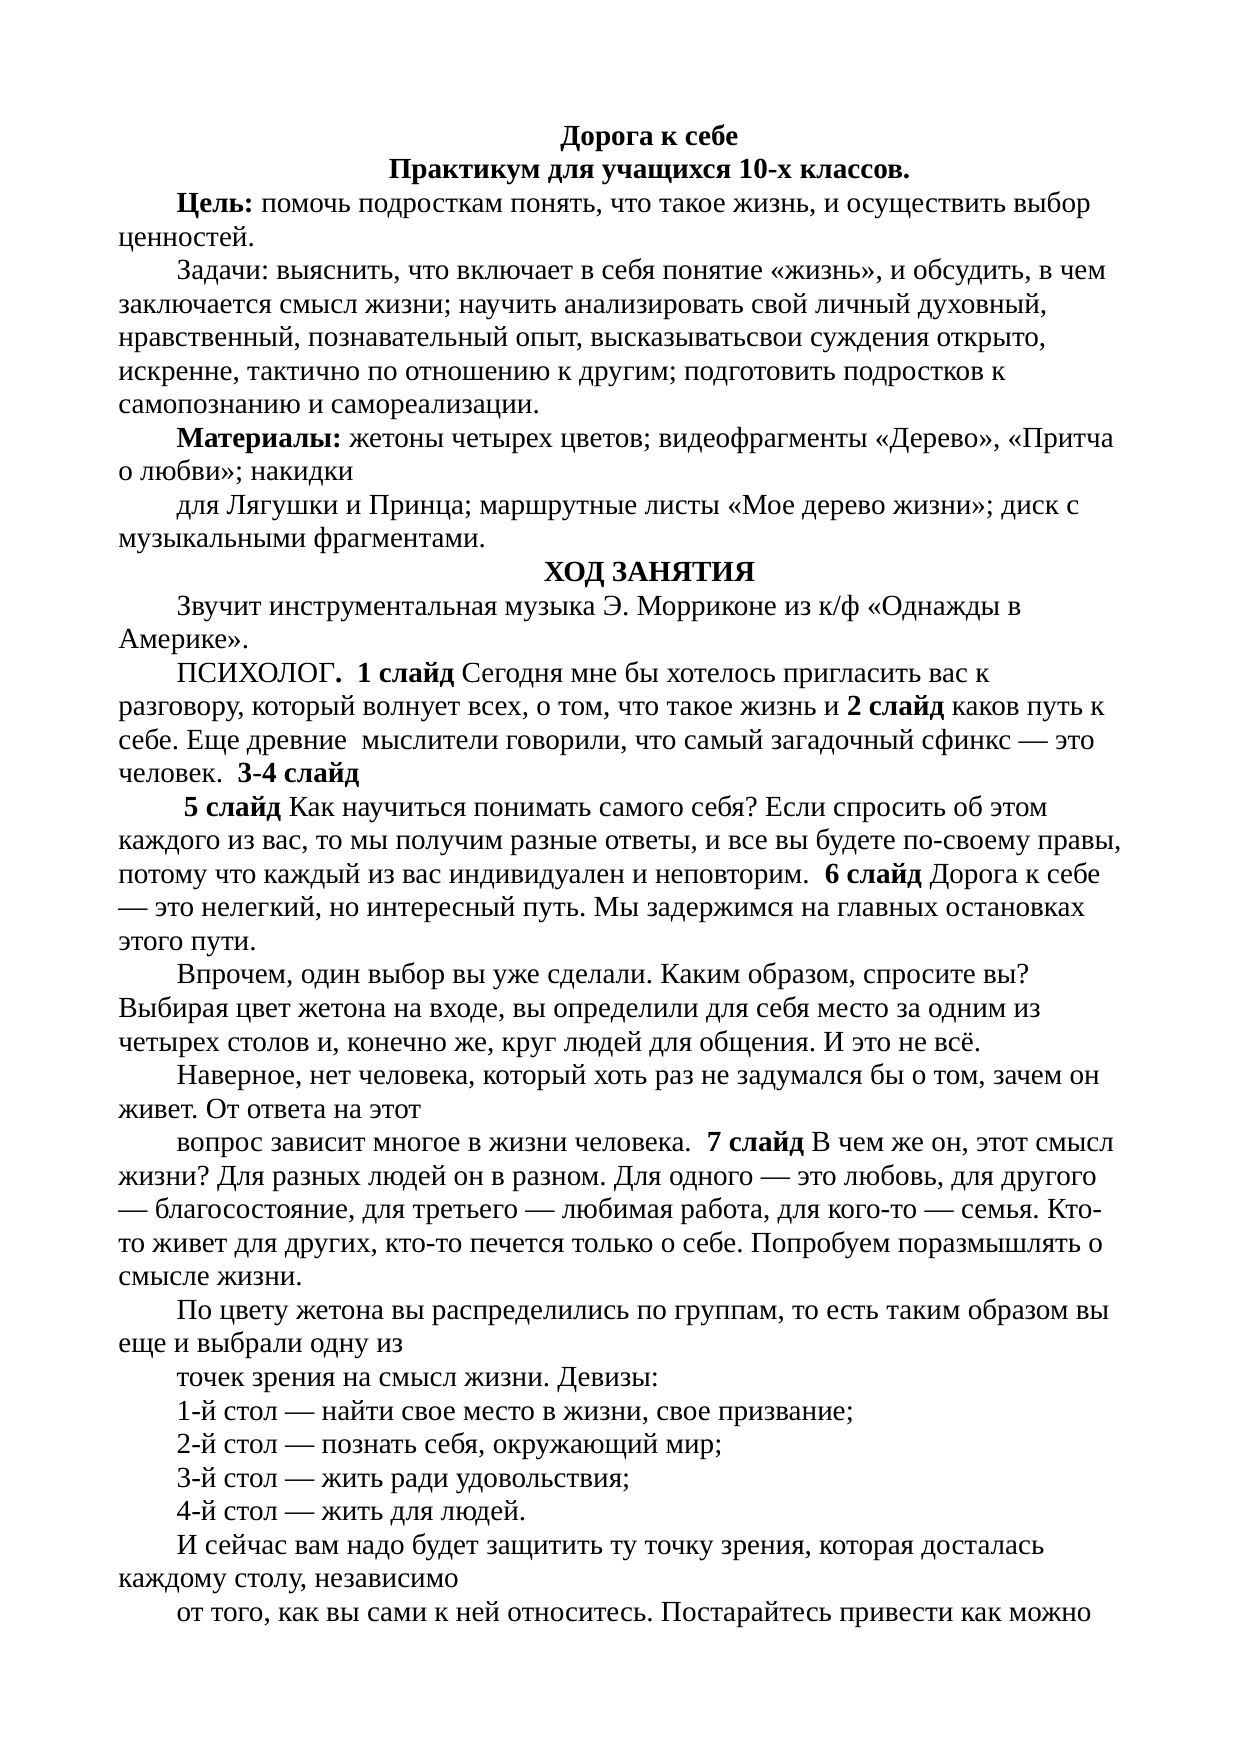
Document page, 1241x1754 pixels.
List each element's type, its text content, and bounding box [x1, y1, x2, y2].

text 3-й стол — жить ради удовольствия; [118, 1460, 1122, 1493]
text 2-й стол — познать себя, окружающий мир; [118, 1426, 1122, 1460]
text Впрочем, один выбор вы уже сделали. Каким образом, спросите вы? Выбирая цвет жетона на входе, вы определили для себя место за одним из четырех столов и, конечно же, круг людей для общения. И это не всё. [118, 957, 1122, 1057]
text Материалы: жетоны четырех цветов; видеофрагменты «Дерево», «Притча о любви»; накидки [118, 420, 1122, 487]
text вопрос зависит многое в жизни человека. 7 слайд В чем же он, этот смысл жизни? Для разных людей он в разном. Для одного — это любовь, для другого — благосостояние, для третьего — любимая работа, для кого-то — семья. Кто-то живет для других, кто-то печется только о себе. Попробуем поразмышлять о смысле жизни. [118, 1124, 1122, 1292]
text 5 слайд Как научиться понимать самого себя? Если спросить об этом каждого из вас, то мы получим разные ответы, и все вы будете по-своему правы, потому что каждый из вас индивидуален и неповторим. 6 слайд Дорога к себе — это нелегкий, но интересный путь. Мы задержимся на главных остановках этого пути. [118, 789, 1122, 957]
text Наверное, нет человека, который хоть раз не задумался бы о том, зачем он живет. От ответа на этот [118, 1057, 1122, 1124]
text ПСИХОЛОГ. 1 слайд Сегодня мне бы хотелось пригласить вас к разговору, который волнует всех, о том, что такое жизнь и 2 слайд каков путь к себе. Еще древние мыслители говорили, что самый загадочный сфинкс — это человек. 3-4 слайд [118, 655, 1122, 789]
text Дорога к себе [118, 118, 1122, 152]
text 1-й стол — найти свое место в жизни, свое призвание; [118, 1393, 1122, 1426]
text По цвету жетона вы распределились по группам, то есть таким образом вы еще и выбрали одну из [118, 1292, 1122, 1359]
text от того, как вы сами к ней относитесь. Постарайтесь привести как можно [118, 1594, 1122, 1627]
text Задачи: выяснить, что включает в себя понятие «жизнь», и обсудить, в чем заключается смысл жизни; научить анализировать свой личный духовный, нравственный, познавательный опыт, высказыватьсвои суждения открыто, искренне, тактично по отношению к другим; подготовить подростков к самопознанию и самореализации. [118, 252, 1122, 420]
text Практикум для учащихся 10-х классов. [118, 152, 1122, 185]
text 4-й стол — жить для людей. [118, 1493, 1122, 1527]
text И сейчас вам надо будет защитить ту точку зрения, которая досталась каждому столу, независимо [118, 1527, 1122, 1594]
text Звучит инструментальная музыка Э. Морриконе из к/ф «Однажды в Америке». [118, 588, 1122, 655]
text точек зрения на смысл жизни. Девизы: [118, 1359, 1122, 1393]
text для Лягушки и Принца; маршрутные листы «Мое дерево жизни»; диск с музыкальными фрагментами. [118, 487, 1122, 554]
text ХОД ЗАНЯТИЯ [118, 554, 1122, 588]
text Цель: помочь подросткам понять, что такое жизнь, и осуществить выбор ценностей. [118, 185, 1122, 252]
